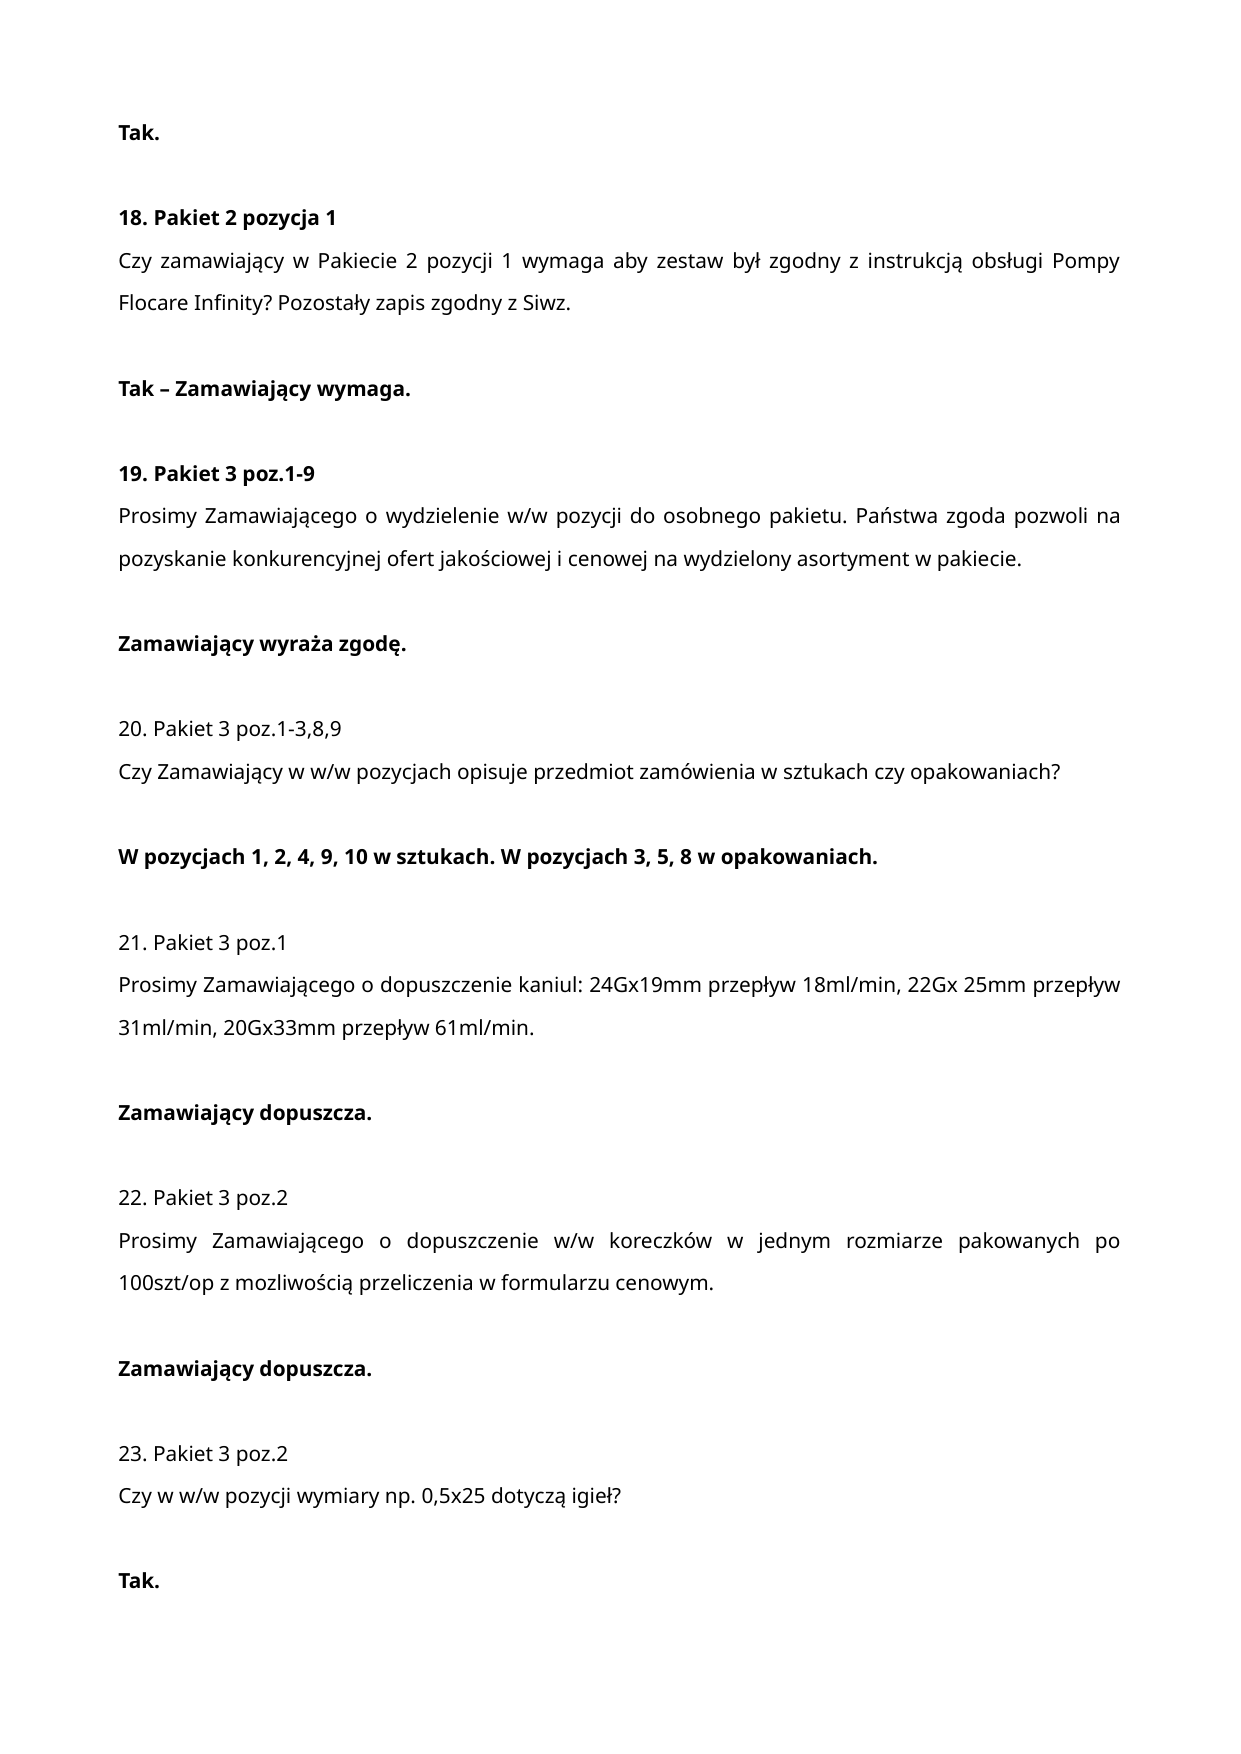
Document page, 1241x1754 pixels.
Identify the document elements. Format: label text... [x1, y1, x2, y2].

text Prosimy Zamawiającego o wydzielenie w/w pozycji do osobnego pakietu. Państwa zgoda pozwoli na pozyskanie konkurencyjnej ofert jakościowej i cenowej na wydzielony asortyment w pakiecie. [118, 502, 1122, 573]
text Prosimy Zamawiającego o dopuszczenie w/w koreczków w jednym rozmiarze pakowanych po 100szt/op z mozliwością przeliczenia w formularzu cenowym. [118, 1226, 1122, 1297]
text 19. Pakiet 3 poz.1-9 [118, 459, 1122, 487]
text Czy w w/w pozycji wymiary np. 0,5x25 dotyczą igieł? [118, 1481, 1122, 1510]
text 20. Pakiet 3 poz.1-3,8,9 [118, 714, 1122, 743]
text 21. Pakiet 3 poz.1 [118, 928, 1122, 956]
text Zamawiający dopuszcza. [118, 1098, 1122, 1126]
text Zamawiający wyraża zgodę. [118, 629, 1122, 658]
text Tak – Zamawiający wymaga. [118, 374, 1122, 402]
text 23. Pakiet 3 poz.2 [118, 1439, 1122, 1467]
text Prosimy Zamawiającego o dopuszczenie kaniul: 24Gx19mm przepływ 18ml/min, 22Gx 25mm przepływ 31ml/min, 20Gx33mm przepływ 61ml/min. [118, 970, 1122, 1041]
text 22. Pakiet 3 poz.2 [118, 1183, 1122, 1212]
text Tak. [118, 1567, 1122, 1595]
text Czy zamawiający w Pakiecie 2 pozycji 1 wymaga aby zestaw był zgodny z instrukcją obsługi Pompy Flocare Infinity? Pozostały zapis zgodny z Siwz. [118, 246, 1122, 317]
text Zamawiający dopuszcza. [118, 1354, 1122, 1382]
text Czy Zamawiający w w/w pozycjach opisuje przedmiot zamówienia w sztukach czy opakowaniach? [118, 757, 1122, 786]
text 18. Pakiet 2 pozycja 1 [118, 203, 1122, 232]
text Tak. [118, 118, 1122, 147]
text W pozycjach 1, 2, 4, 9, 10 w sztukach. W pozycjach 3, 5, 8 w opakowaniach. [118, 842, 1122, 871]
